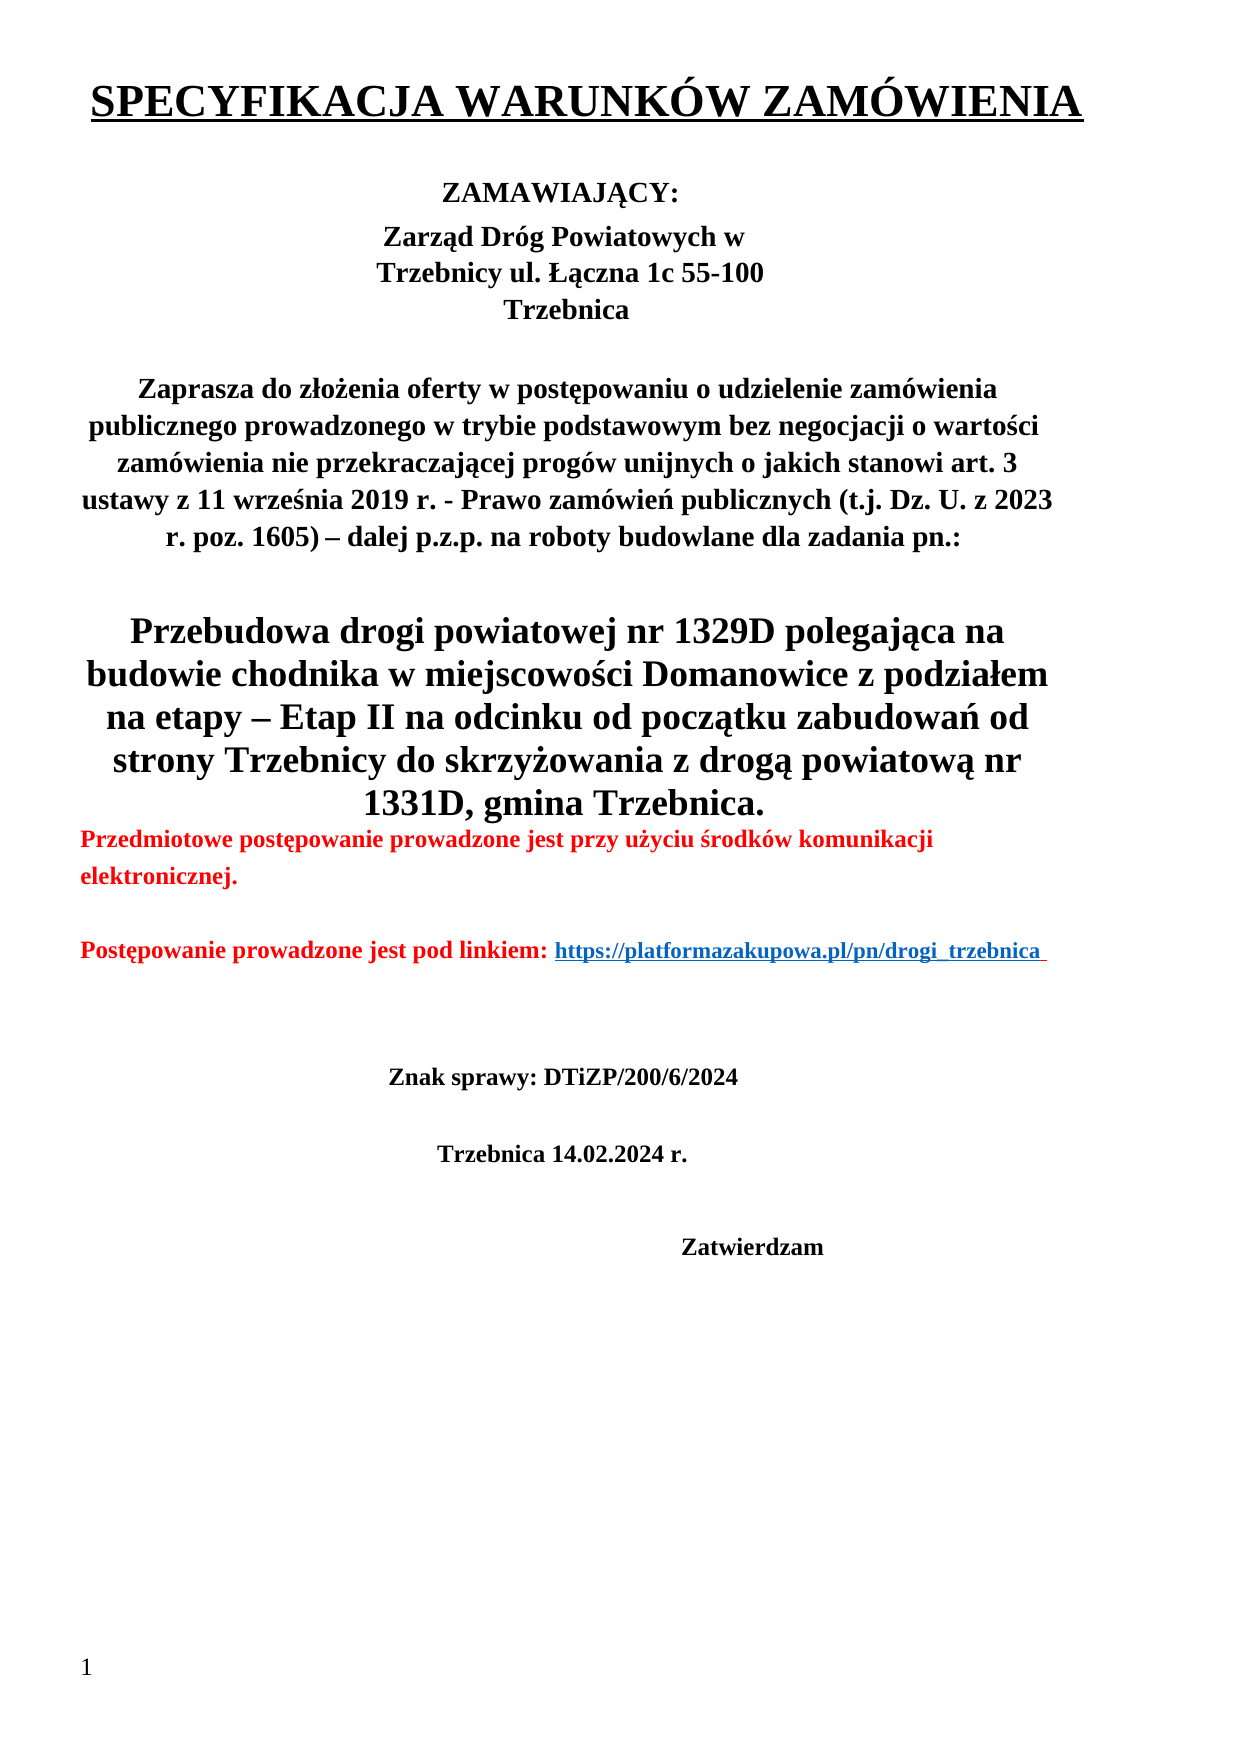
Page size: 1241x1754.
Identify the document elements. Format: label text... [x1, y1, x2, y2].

text ZAMAWIAJĄCY: [79, 175, 1049, 208]
text Zatwierdzam [80, 1200, 830, 1260]
text Znak sprawy: DTiZP/200/6/2024 [76, 1062, 1050, 1091]
text SPECYFIKACJA WARUNKÓW ZAMÓWIENIA [90, 74, 1165, 126]
text Przedmiotowe postępowanie prowadzone jest przy użyciu środków komunikacji elektronicznej. [80, 824, 1059, 890]
text zamówienia nie przekraczającej progów unijnych o jakich stanowi art. 3 ustawy z 11 września 2019 r. - Prawo zamówień publicznych (t.j. Dz. U. z 2023 r. poz. 1605) – dalej p.z.p. na roboty budowlane dla zadania pn.: [79, 445, 1056, 553]
text Trzebnica 14.02.2024 r. [76, 1139, 1055, 1168]
text Zarząd Dróg Powiatowych w Trzebnicy ul. Łączna 1c 55-100 Trzebnica [336, 219, 791, 326]
text Postępowanie prowadzone jest pod linkiem: https://platformazakupowa.pl/pn/drogi_trzebnica [80, 935, 1165, 963]
text Zaprasza do złożenia oferty w postępowaniu o udzielenie zamówienia publicznego prowadzonego w trybie podstawowym bez negocjacji o wartości [79, 371, 1056, 441]
text Przebudowa drogi powiatowej nr 1329D polegająca na budowie chodnika w miejscowości Domanowice z podziałem na etapy – Etap II na odcinku od początku zabudowań od strony Trzebnicy do skrzyżowania z drogą powiatową nr 1331D, gmina Trzebnica. [75, 608, 1060, 824]
